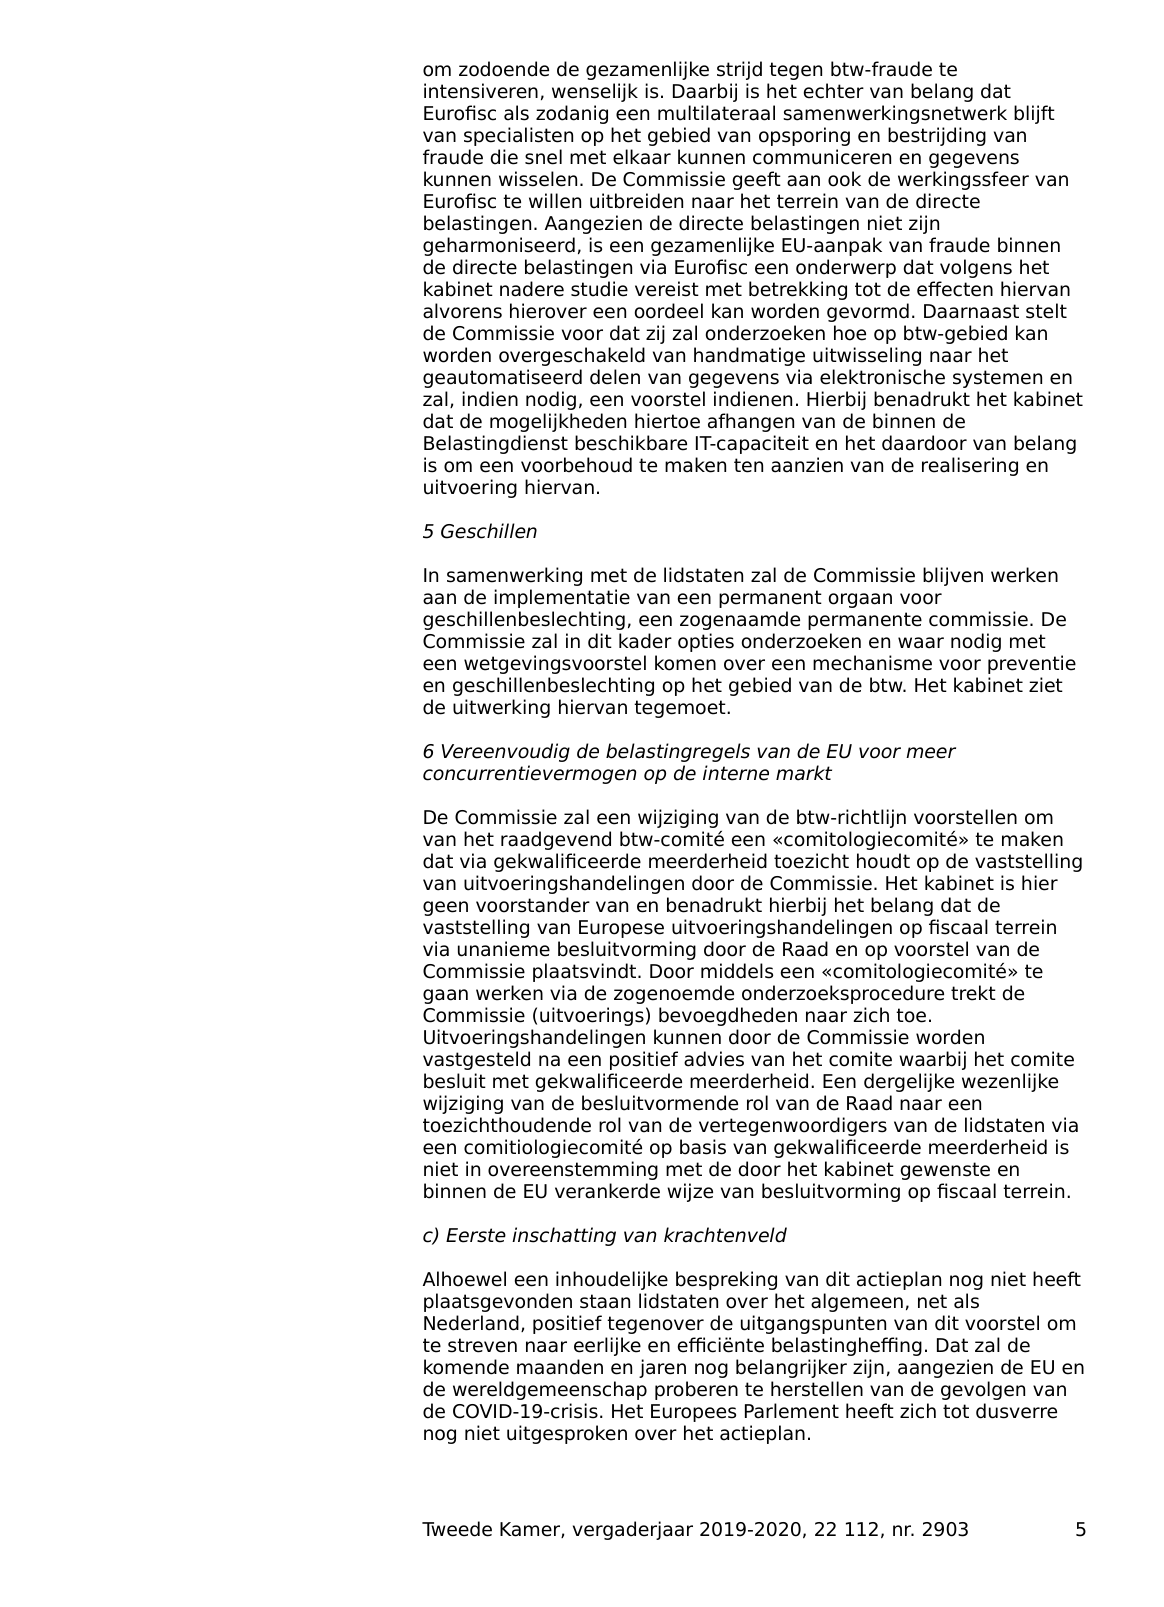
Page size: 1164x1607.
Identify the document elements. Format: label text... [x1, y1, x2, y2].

text De Commissie zal een wijziging van de btw-richtlijn voorstellen om van het raadgevend btw-comité een «comitologiecomité» te maken dat via gekwalificeerde meerderheid toezicht houdt op de vaststelling van uitvoeringshandelingen door de Commissie. Het kabinet is hier geen voorstander van en benadrukt hierbij het belang dat de vaststelling van Europese uitvoeringshandelingen op fiscaal terrein via unanieme besluitvorming door de Raad en op voorstel van de Commissie plaatsvindt. Door middels een «comitologiecomité» te gaan werken via de zogenoemde onderzoeksprocedure trekt de Commissie (uitvoerings) bevoegdheden naar zich toe. Uitvoeringshandelingen kunnen door de Commissie worden vastgesteld na een positief advies van het comite waarbij het comite besluit met gekwalificeerde meerderheid. Een dergelijke wezenlijke wijziging van de besluitvormende rol van de Raad naar een toezichthoudende rol van de vertegenwoordigers van de lidstaten via een comitiologiecomité op basis van gekwalificeerde meerderheid is niet in overeenstemming met de door het kabinet gewenste en binnen de EU verankerde wijze van besluitvorming op fiscaal terrein. [422, 807, 1087, 1203]
subtitle c) Eerste inschatting van krachtenveld [422, 1225, 1087, 1247]
subtitle 5 Geschillen [422, 521, 1087, 543]
text om zodoende de gezamenlijke strijd tegen btw-fraude te intensiveren, wenselijk is. Daarbij is het echter van belang dat Eurofisc als zodanig een multilateraal samenwerkingsnetwerk blijft van specialisten op het gebied van opsporing en bestrijding van fraude die snel met elkaar kunnen communiceren en gegevens kunnen wisselen. De Commissie geeft aan ook de werkingssfeer van Eurofisc te willen uitbreiden naar het terrein van de directe belastingen. Aangezien de directe belastingen niet zijn geharmoniseerd, is een gezamenlijke EU-aanpak van fraude binnen de directe belastingen via Eurofisc een onderwerp dat volgens het kabinet nadere studie vereist met betrekking tot de effecten hiervan alvorens hierover een oordeel kan worden gevormd. Daarnaast stelt de Commissie voor dat zij zal onderzoeken hoe op btw-gebied kan worden overgeschakeld van handmatige uitwisseling naar het geautomatiseerd delen van gegevens via elektronische systemen en zal, indien nodig, een voorstel indienen. Hierbij benadrukt het kabinet dat de mogelijkheden hiertoe afhangen van de binnen de Belastingdienst beschikbare IT-capaciteit en het daardoor van belang is om een voorbehoud te maken ten aanzien van de realisering en uitvoering hiervan. [422, 59, 1087, 499]
subtitle 6 Vereenvoudig de belastingregels van de EU voor meer concurrentievermogen op de interne markt [422, 741, 1087, 785]
text Alhoewel een inhoudelijke bespreking van dit actieplan nog niet heeft plaatsgevonden staan lidstaten over het algemeen, net als Nederland, positief tegenover de uitgangspunten van dit voorstel om te streven naar eerlijke en efficiënte belastingheffing. Dat zal de komende maanden en jaren nog belangrijker zijn, aangezien de EU en de wereldgemeenschap proberen te herstellen van de gevolgen van de COVID-19-crisis. Het Europees Parlement heeft zich tot dusverre nog niet uitgesproken over het actieplan. [422, 1269, 1087, 1445]
text In samenwerking met de lidstaten zal de Commissie blijven werken aan de implementatie van een permanent orgaan voor geschillenbeslechting, een zogenaamde permanente commissie. De Commissie zal in dit kader opties onderzoeken en waar nodig met een wetgevingsvoorstel komen over een mechanisme voor preventie en geschillenbeslechting op het gebied van de btw. Het kabinet ziet de uitwerking hiervan tegemoet. [422, 565, 1087, 719]
